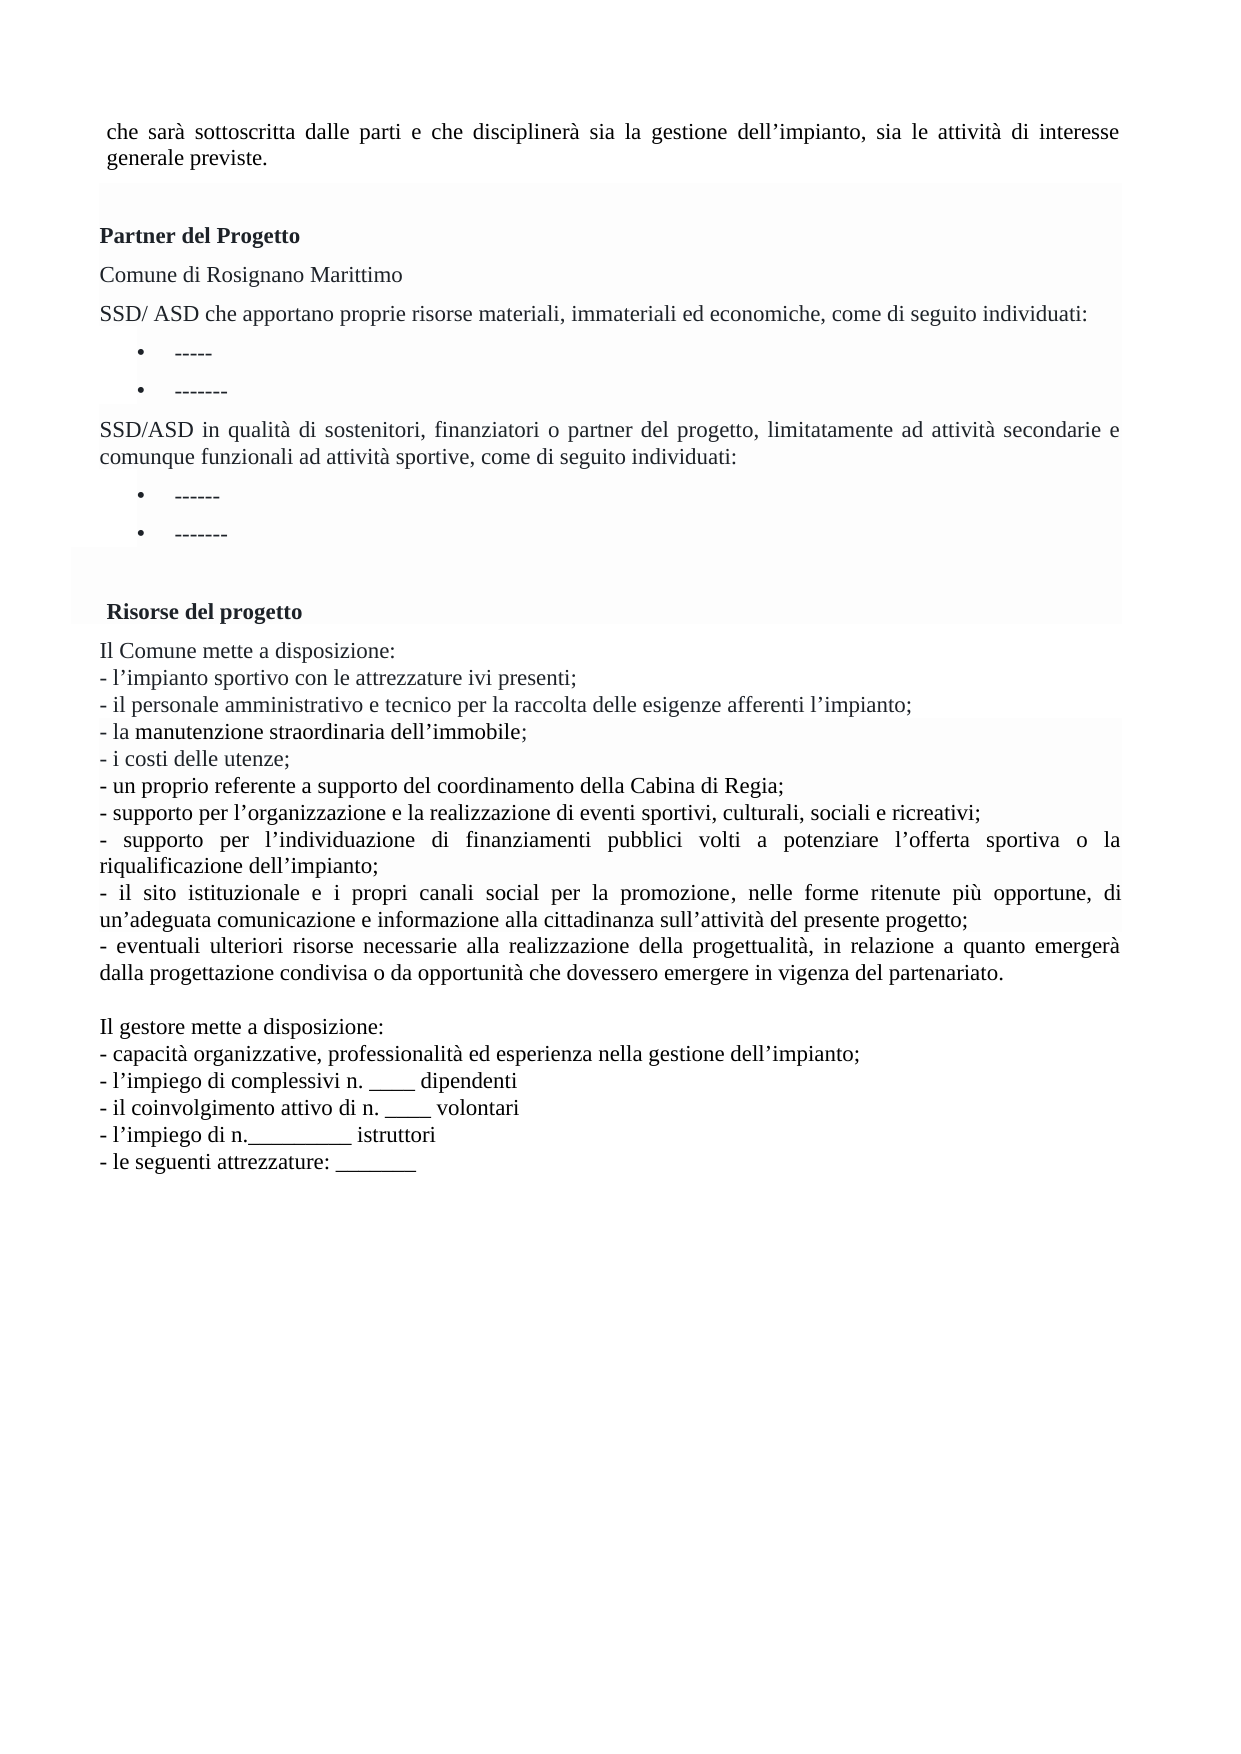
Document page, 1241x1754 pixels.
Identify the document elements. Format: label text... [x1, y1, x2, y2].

list Risorse del progetto [71, 598, 1122, 624]
list ------ [137, 482, 1122, 508]
text Il gestore mette a disposizione: [99, 1013, 1122, 1039]
text - i costi delle utenze; [99, 745, 1122, 771]
text - l’impiego di n._________ istruttori [99, 1121, 1122, 1147]
text Partner del Progetto [99, 222, 1122, 248]
text - supporto per l’organizzazione e la realizzazione di eventi sportivi, culturali, sociali e ricreativi; [99, 799, 1122, 825]
text - supporto per l’individuazione di finanziamenti pubblici volti a potenziare l’offerta sportiva o la riqualificazione dell’impianto; [99, 826, 1122, 879]
text - il coinvolgimento attivo di n. ____ volontari [99, 1094, 1122, 1120]
list ------- [137, 378, 1122, 404]
text - il sito istituzionale e i propri canali social per la promozione, nelle forme ritenute più opportune, di un’adeguata comunicazione e informazione alla cittadinanza sull’attività del presente progetto; [99, 879, 1122, 932]
text Comune di Rosignano Marittimo [99, 261, 1122, 287]
text - il personale amministrativo e tecnico per la raccolta delle esigenze afferenti l’impianto; [99, 691, 1122, 717]
text Il Comune mette a disposizione: [99, 637, 1122, 663]
text SSD/ASD in qualità di sostenitori, finanziatori o partner del progetto, limitatamente ad attività secondarie e comunque funzionali ad attività sportive, come di seguito individuati: [99, 416, 1122, 469]
text - capacità organizzative, professionalità ed esperienza nella gestione dell’impianto; [99, 1040, 1122, 1066]
text - le seguenti attrezzature: _______ [99, 1148, 1122, 1174]
text - l’impianto sportivo con le attrezzature ivi presenti; [99, 664, 1122, 690]
text - l’impiego di complessivi n. ____ dipendenti [99, 1067, 1122, 1093]
list ------- [137, 521, 1122, 547]
list ----- [137, 339, 1122, 365]
text SSD/ ASD che apportano proprie risorse materiali, immateriali ed economiche, come di seguito individuati: [99, 300, 1122, 326]
text - la manutenzione straordinaria dell’immobile; [99, 718, 1122, 744]
text - eventuali ulteriori risorse necessarie alla realizzazione della progettualità, in relazione a quanto emergerà dalla progettazione condivisa o da opportunità che dovessero emergere in vigenza del partenariato. [99, 933, 1122, 985]
text - un proprio referente a supporto del coordinamento della Cabina di Regia; [99, 772, 1122, 798]
list che sarà sottoscritta dalle parti e che disciplinerà sia la gestione dell’impianto, sia le attività di interesse generale previste. [71, 118, 1122, 171]
